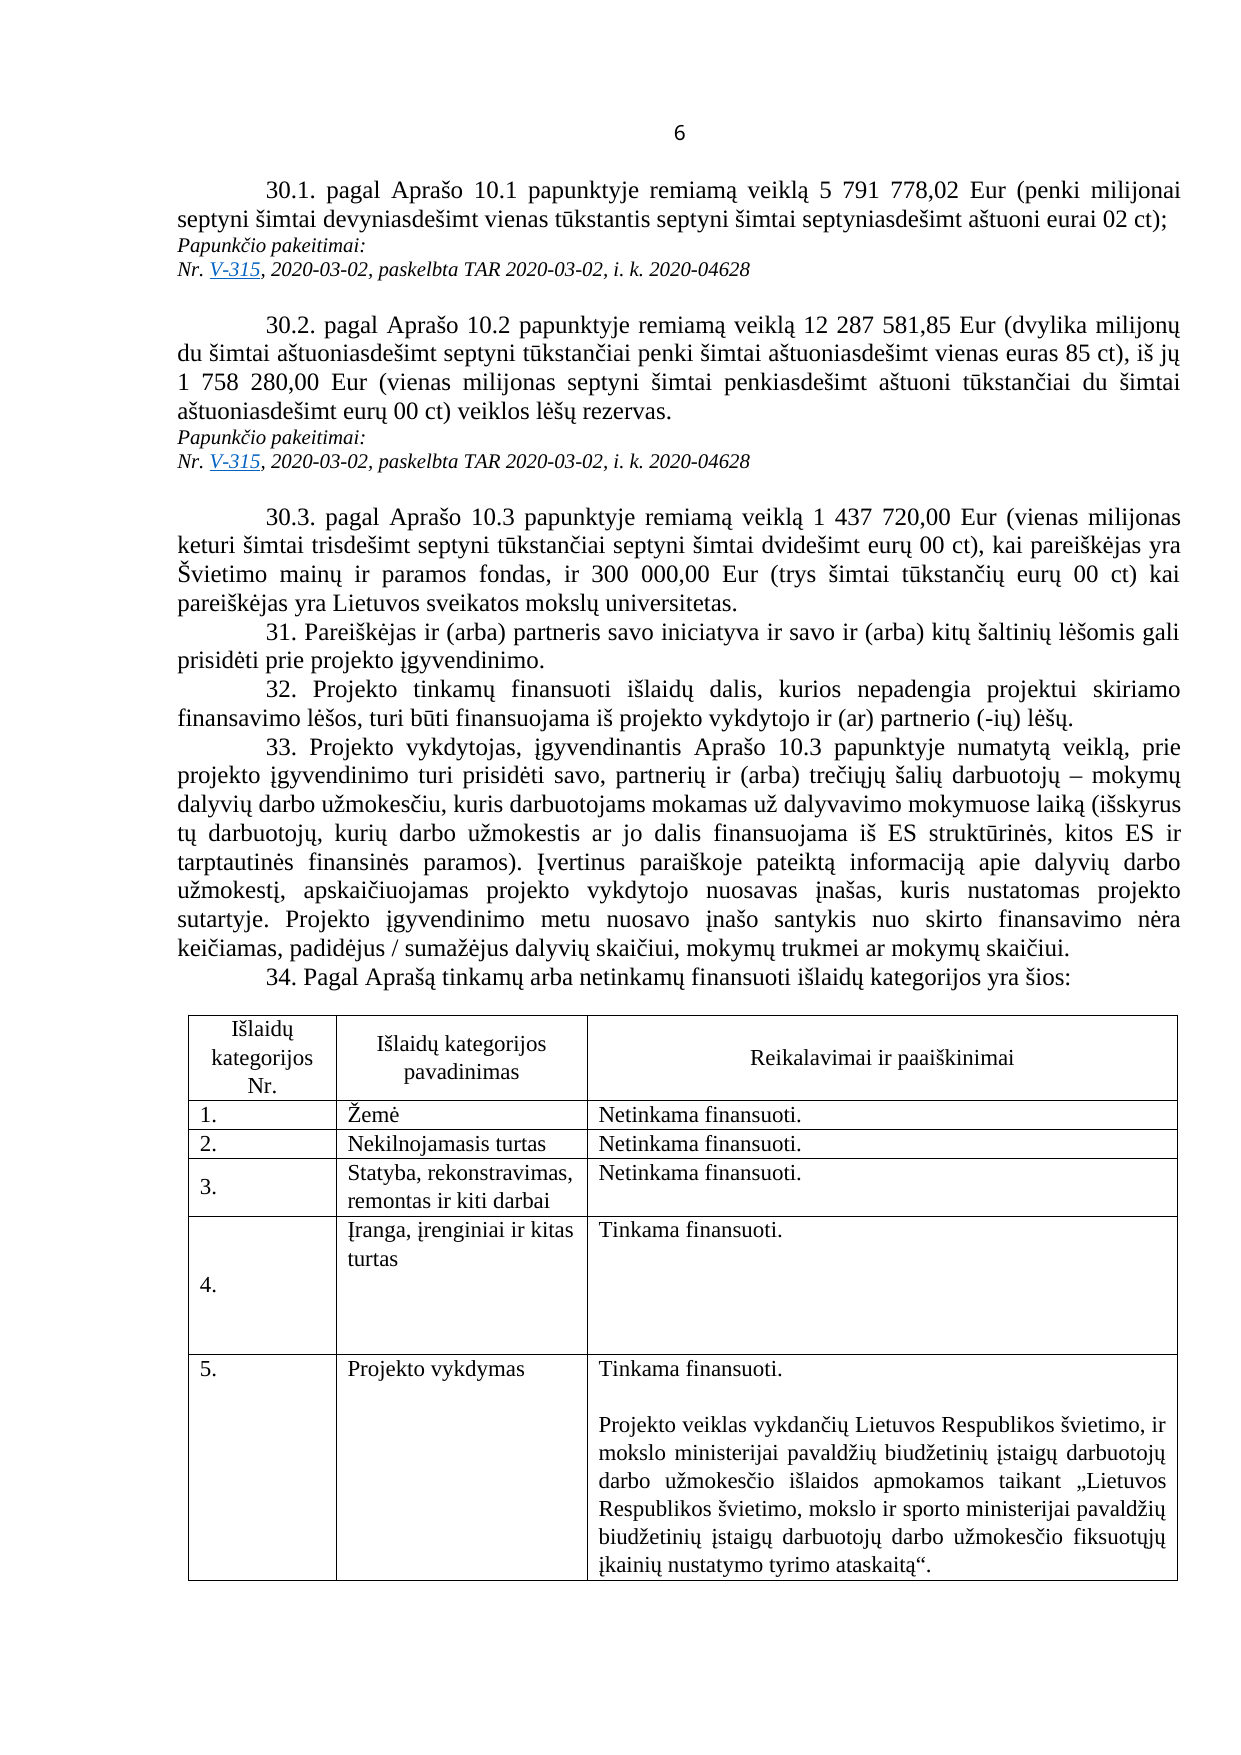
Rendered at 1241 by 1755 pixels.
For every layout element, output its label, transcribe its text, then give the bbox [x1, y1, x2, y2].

table_cell 3. [189, 1159, 336, 1216]
table_cell Netinkama finansuoti. [588, 1159, 1177, 1216]
table_header Reikalavimai ir paaiškinimai [588, 1016, 1177, 1100]
text 32. Projekto tinkamų finansuoti išlaidų dalis, kurios nepadengia projektui skiriamo finansavimo lėšos, turi būti finansuojama iš projekto vykdytojo ir (ar) partnerio (-ių) lėšų. [177, 674, 1182, 732]
table_cell Nekilnojamasis turtas [337, 1130, 587, 1158]
text 30.2. pagal Aprašo 10.2 papunktyje remiamą veiklą 12 287 581,85 Eur (dvylika milijonų du šimtai aštuoniasdešimt septyni tūkstančiai penki šimtai aštuoniasdešimt vienas euras 85 ct), iš jų 1 758 280,00 Eur (vienas milijonas septyni šimtai penkiasdešimt aštuoni tūkstančiai du šimtai aštuoniasdešimt eurų 00 ct) veiklos lėšų rezervas. [177, 310, 1182, 425]
text 30.1. pagal Aprašo 10.1 papunktyje remiamą veiklą 5 791 778,02 Eur (penki milijonai septyni šimtai devyniasdešimt vienas tūkstantis septyni šimtai septyniasdešimt aštuoni eurai 02 ct); [177, 175, 1182, 233]
table_cell 2. [189, 1130, 336, 1158]
table_cell 1. [189, 1101, 336, 1129]
table_cell Netinkama finansuoti. [588, 1101, 1177, 1129]
text Nr. V-315, 2020-03-02, paskelbta TAR 2020-03-02, i. k. 2020-04628 [177, 449, 1182, 473]
table_cell Tinkama finansuoti. [588, 1217, 1177, 1354]
table_cell 4. [189, 1217, 336, 1354]
text 30.3. pagal Aprašo 10.3 papunktyje remiamą veiklą 1 437 720,00 Eur (vienas milijonas keturi šimtai trisdešimt septyni tūkstančiai septyni šimtai dvidešimt eurų 00 ct), kai pareiškėjas yra Švietimo mainų ir paramos fondas, ir 300 000,00 Eur (trys šimtai tūkstančių eurų 00 ct) kai pareiškėjas yra Lietuvos sveikatos mokslų universitetas. [177, 502, 1182, 617]
table_cell 5. [189, 1355, 336, 1580]
text Papunkčio pakeitimai: [177, 425, 1182, 449]
table_header Išlaidų kategorijos pavadinimas [337, 1016, 587, 1100]
table_cell Statyba, rekonstravimas, remontas ir kiti darbai [337, 1159, 587, 1216]
table_cell Įranga, įrenginiai ir kitas turtas [337, 1217, 587, 1354]
text Nr. V-315, 2020-03-02, paskelbta TAR 2020-03-02, i. k. 2020-04628 [177, 257, 1182, 281]
text 34. Pagal Aprašą tinkamų arba netinkamų finansuoti išlaidų kategorijos yra šios: [177, 962, 1182, 990]
table_cell Projekto vykdymas [337, 1355, 587, 1580]
table_cell Žemė [337, 1101, 587, 1129]
table_cell Tinkama finansuoti. Projekto veiklas vykdančių Lietuvos Respublikos švietimo, ir mokslo ministerijai pavaldžių biudžetinių įstaigų darbuotojų darbo užmokesčio išlaidos apmokamos taikant „Lietuvos Respublikos švietimo, mokslo ir sporto ministerijai pavaldžių biudžetinių įstaigų darbuotojų darbo užmokesčio fiksuotųjų įkainių nustatymo tyrimo ataskaitą“. [588, 1355, 1177, 1580]
table_cell Netinkama finansuoti. [588, 1130, 1177, 1158]
text 31. Pareiškėjas ir (arba) partneris savo iniciatyva ir savo ir (arba) kitų šaltinių lėšomis gali prisidėti prie projekto įgyvendinimo. [177, 617, 1182, 674]
text Papunkčio pakeitimai: [177, 233, 1182, 257]
table_header Išlaidų kategorijos Nr. [189, 1016, 336, 1100]
text 33. Projekto vykdytojas, įgyvendinantis Aprašo 10.3 papunktyje numatytą veiklą, prie projekto įgyvendinimo turi prisidėti savo, partnerių ir (arba) trečiųjų šalių darbuotojų – mokymų dalyvių darbo užmokesčiu, kuris darbuotojams mokamas už dalyvavimo mokymuose laiką (išskyrus tų darbuotojų, kurių darbo užmokestis ar jo dalis finansuojama iš ES struktūrinės, kitos ES ir tarptautinės finansinės paramos). Įvertinus paraiškoje pateiktą informaciją apie dalyvių darbo užmokestį, apskaičiuojamas projekto vykdytojo nuosavas įnašas, kuris nustatomas projekto sutartyje. Projekto įgyvendinimo metu nuosavo įnašo santykis nuo skirto finansavimo nėra keičiamas, padidėjus / sumažėjus dalyvių skaičiui, mokymų trukmei ar mokymų skaičiui. [177, 732, 1182, 962]
